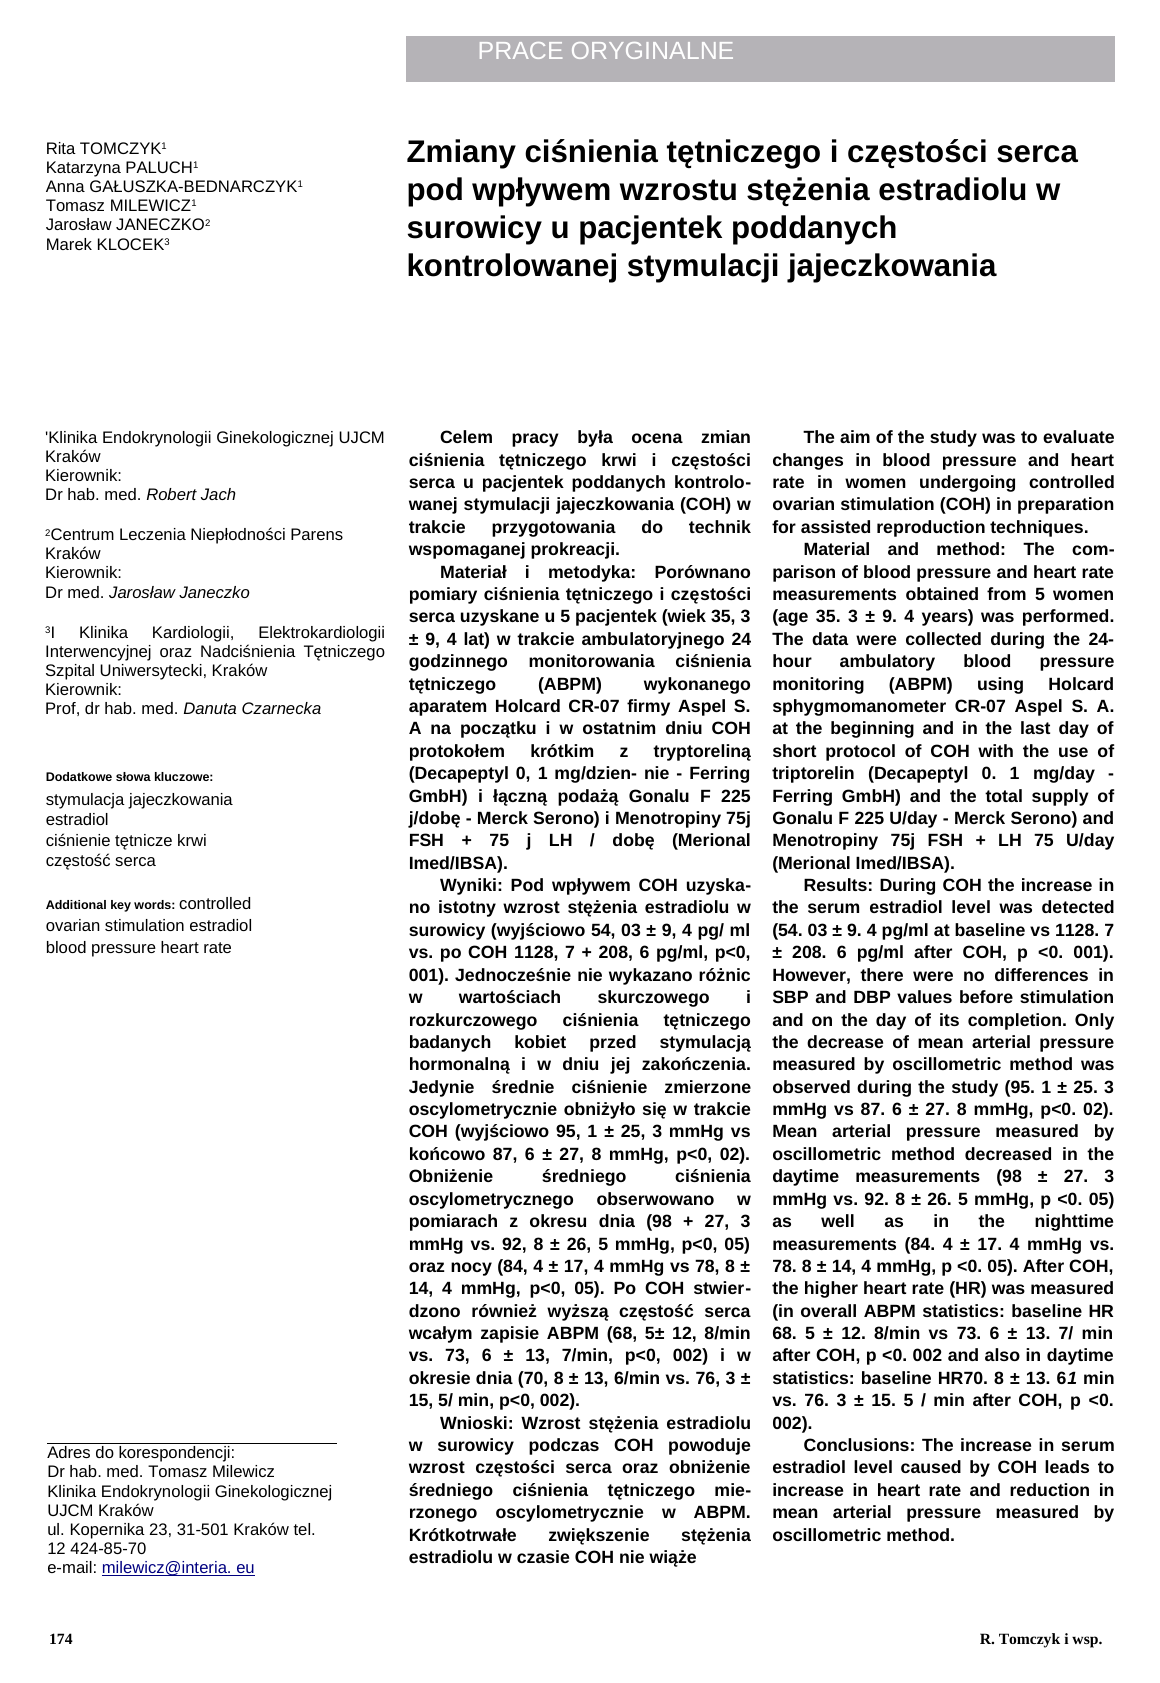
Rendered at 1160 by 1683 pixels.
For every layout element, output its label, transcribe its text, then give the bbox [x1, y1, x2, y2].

text Jarosław JANECZKO2 [46, 215, 317, 234]
text stymulacja jajeczkowania estradiol [46, 790, 273, 829]
subtitle PRACE ORYGINALNE [407, 37, 1114, 81]
text UJCM Kraków [47, 1501, 337, 1520]
text e-mail: milewicz@interia. eu [47, 1558, 337, 1577]
text The aim of the study was to evalu­ate changes in blood pressure and heart rate in women undergoing con­trolled ovarian stimulation (COH) in preparation for assisted reproduction techniques. [772, 427, 1114, 537]
text 3I Klinika Kardiologii, Elektrokardiologii Interwencyjnej oraz Nadciśnienia Tętniczego Szpital Uniwersytecki, Kraków [45, 622, 385, 680]
text Kierownik: [45, 680, 385, 699]
text 174 [49, 1630, 78, 1648]
text Dr med. Jarosław Janeczko [45, 582, 385, 602]
text Katarzyna PALUCH1 [46, 158, 317, 177]
text Results: During COH the increase in the serum estradiol level was de­tected (54. 03 ± 9. 4 pg/ml at baseline vs 1128. 7 ± 208. 6 pg/ml after COH, p <0. 001). However, there were no differences in SBP and DBP values before stimulation and on the day of its completion. Only the decrease of mean arterial pressure measured by oscillometric method was observed during the study (95. 1 ± 25. 3 mmHg vs 87. 6 ± 27. 8 mmHg, p<0. 02). Mean arte­rial pressure measured by oscillomet­ric method decreased in the daytime measurements (98 ± 27. 3 mmHg vs. 92. 8 ± 26. 5 mmHg, p <0. 05) as well as in the nighttime measurements (84. 4 ± 17. 4 mmHg vs. 78. 8 ± 14, 4 mmHg, p <0. 05). After COH, the higher heart rate (HR) was measured (in overall ABPM statistics: baseline HR 68. 5 ± 12. 8/min vs 73. 6 ± 13. 7/ min after COH, p <0. 002 and also in daytime statistics: baseline HR70. 8 ± 13. 61 min vs. 76. 3 ± 15. 5 / min after COH, p <0. 002). [772, 875, 1114, 1433]
text Additional key words: controlled ovarian stimulation estradiol [46, 894, 273, 935]
text Zmiany ciśnienia tętniczego i częstości serca pod wpływem wzrostu stężenia estradiolu w surowicy u pacjentek poddanych kontrolowanej stymulacji jajeczkowania [406, 133, 1114, 282]
text Conclusions: The increase in se­rum estradiol level caused by COH leads to increase in heart rate and reduction in mean arterial pressure measured by oscillometric method. [772, 1435, 1114, 1545]
text Dodatkowe słowa kluczowe: [46, 769, 273, 784]
text Adres do korespondencji: [47, 1444, 337, 1462]
text Marek KLOCEK3 [46, 234, 317, 253]
text Wyniki: Pod wpływem COH uzyska­no istotny wzrost stężenia estradiolu w surowicy (wyjściowo 54, 03 ± 9, 4 pg/ ml vs. po COH 1128, 7 + 208, 6 pg/ml, p<0, 001). Jednocześnie nie wykazano różnic w wartościach skurczowego i rozkurczowego ciśnienia tętniczego badanych kobiet przed stymulacją hormonalną i w dniu jej zakończenia. Jedynie średnie ciśnienie zmierzo­ne oscylometrycznie obniżyło się w trakcie COH (wyjściowo 95, 1 ± 25, 3 mmHg vs końcowo 87, 6 ± 27, 8 mmHg, p<0, 02). Obniżenie średniego ciśnienia oscylometrycznego obserwowano w pomiarach z okresu dnia (98 + 27, 3 mmHg vs. 92, 8 ± 26, 5 mmHg, p<0, 05) oraz nocy (84, 4 ± 17, 4 mmHg vs 78, 8 ± 14, 4 mmHg, p<0, 05). Po COH stwier­dzono również wyższą częstość serca wcałym zapisie ABPM (68, 5± 12, 8/min vs. 73, 6 ± 13, 7/min, p<0, 002) i w okresie dnia (70, 8 ± 13, 6/min vs. 76, 3 ± 15, 5/ min, p<0, 002). [408, 875, 751, 1410]
text R. Tomczyk i wsp. [979, 1629, 1114, 1647]
text Dr hab. med. Tomasz Milewicz [47, 1462, 337, 1481]
text Dr hab. med. Robert Jach [45, 485, 385, 504]
text Wnioski: Wzrost stężenia estradio­lu w surowicy podczas COH powoduje wzrost częstości serca oraz obniżenie średniego ciśnienia tętniczego mie­rzonego oscylometrycznie w ABPM. Krótkotrwałe zwiększenie stężenia estradiolu w czasie COH nie wiąże [408, 1412, 751, 1567]
text Materiał i metodyka: Porównano pomiary ciśnienia tętniczego i czę­stości serca uzyskane u 5 pacjentek (wiek 35, 3 ± 9, 4 lat) w trakcie ambu­latoryjnego 24 godzinnego monito­rowania ciśnienia tętniczego (ABPM) wykonanego aparatem Holcard CR-07 firmy Aspel S. A na początku i w ostat­nim dniu COH protokołem krótkim z tryptoreliną (Decapeptyl 0, 1 mg/dzien- nie - Ferring GmbH) i łączną podażą Gonalu F 225 j/dobę - Merck Serono) i Menotropiny 75j FSH + 75 j LH / dobę (Merional Imed/IBSA). [408, 561, 751, 873]
text Prof, dr hab. med. Danuta Czarnecka [45, 699, 385, 718]
text Klinika Endokrynologii Ginekologicznej [47, 1481, 337, 1501]
text blood pressure heart rate [46, 938, 273, 957]
text Kierownik: [45, 466, 385, 485]
text 2Centrum Leczenia Niepłodności Parens Kraków [45, 525, 385, 563]
text Celem pracy była ocena zmian ciśnienia tętniczego krwi i częstości serca u pacjentek poddanych kontrolo­wanej stymulacji jajeczkowania (COH) w trakcie przygotowania do technik wspomaganej prokreacji. [408, 427, 751, 559]
text Material and method: The com­parison of blood pressure and heart rate measurements obtained from 5 women (age 35. 3 ± 9. 4 years) was performed. The data were collected during the 24-hour ambulatory blood pressure monitoring (ABPM) using Holcard sphygmomanometer CR-07 Aspel S. A. at the beginning and in the last day of short protocol of COH with the use of triptorelin (Decapeptyl 0. 1 mg/day - Ferring GmbH) and the total supply of Gonalu F 225 U/day - Merck Serono) and Menotropiny 75j FSH + LH 75 U/day (Merional Imed/IBSA). [772, 539, 1114, 873]
text Anna GAŁUSZKA-BEDNARCZYK1 [46, 177, 317, 196]
text Kierownik: [45, 563, 385, 582]
text Tomasz MILEWICZ1 [46, 196, 317, 215]
text ciśnienie tętnicze krwi częstość serca [46, 830, 273, 870]
text Rita TOMCZYK1 [46, 138, 317, 158]
text 'Klinika Endokrynologii Ginekologicznej UJCM Kraków [45, 427, 385, 466]
text ul. Kopernika 23, 31-501 Kraków tel. 12 424-85-70 [47, 1520, 337, 1558]
